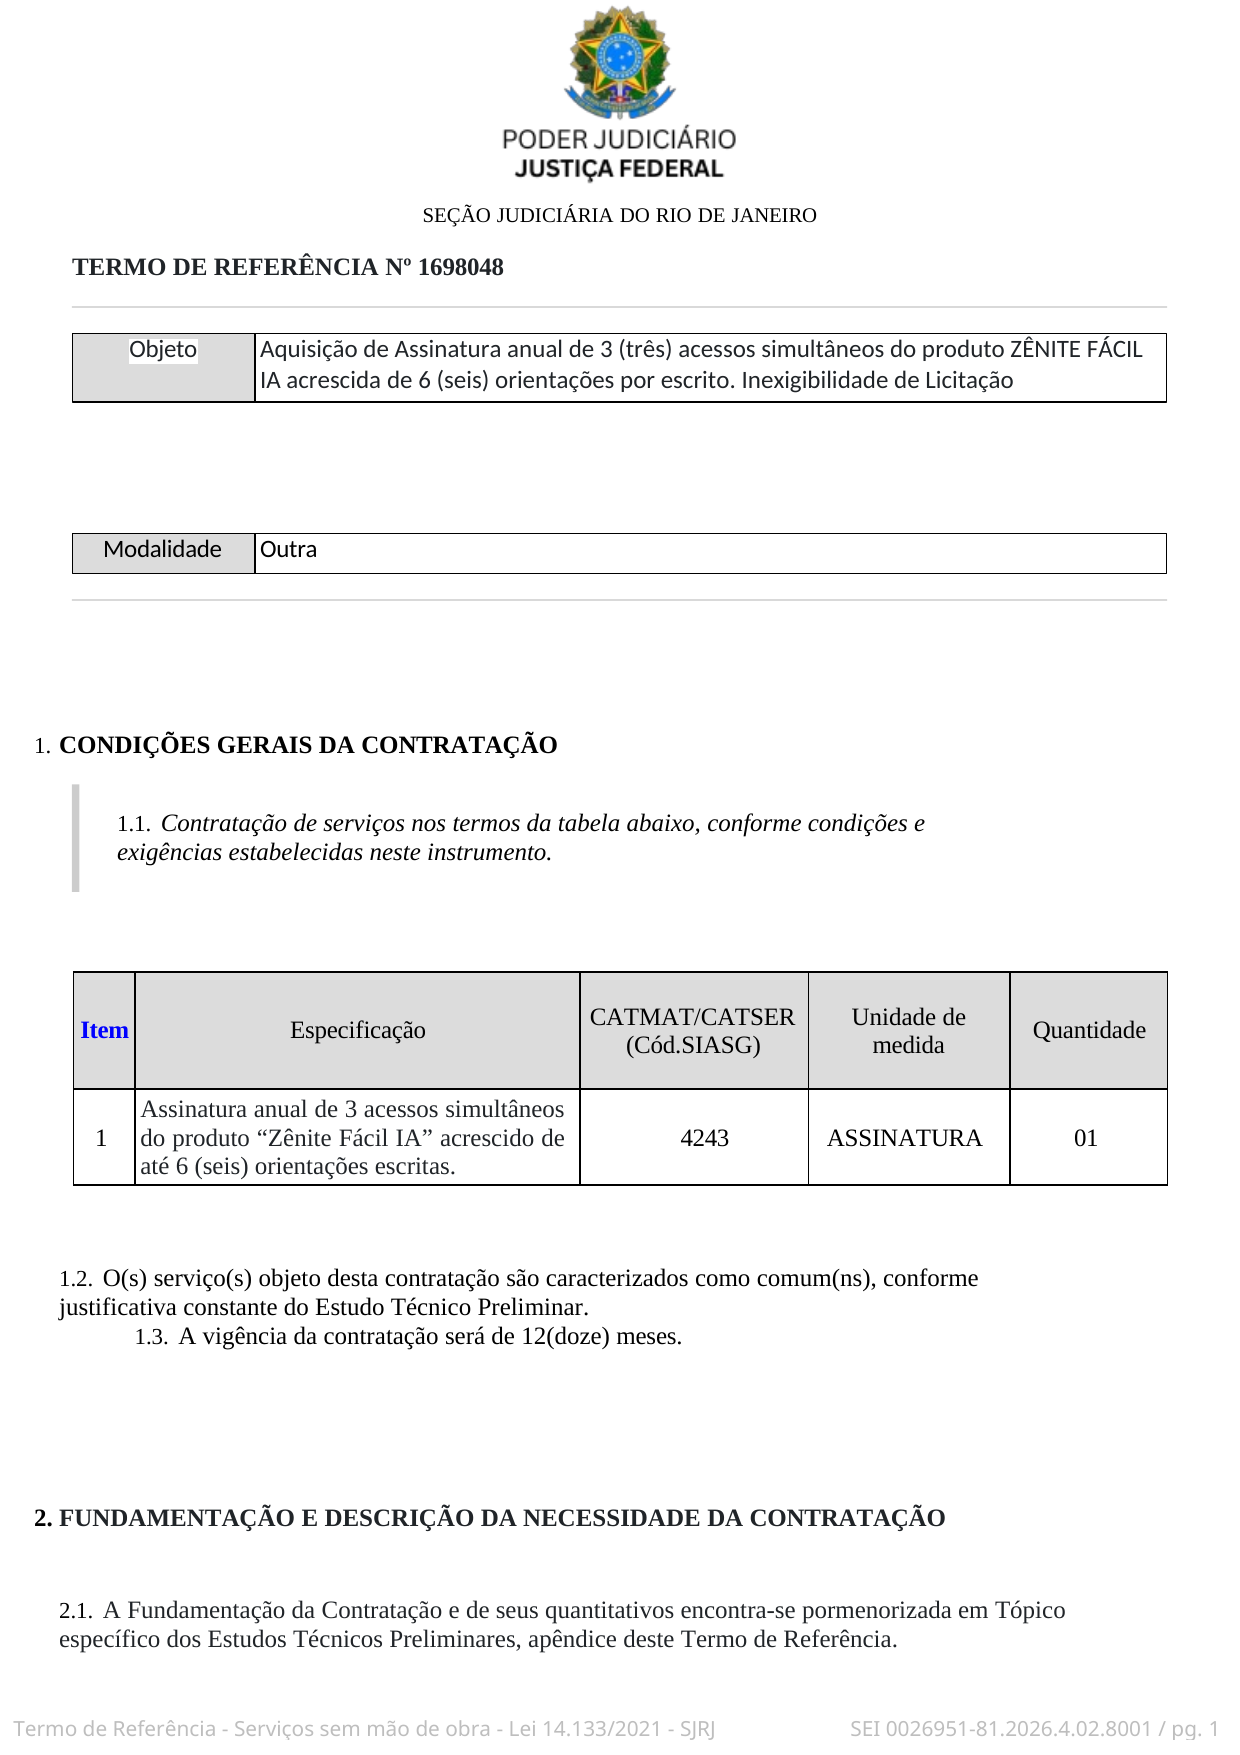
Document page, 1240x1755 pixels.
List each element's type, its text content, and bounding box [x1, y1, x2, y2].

list CONDIÇÕES GERAIS DA CONTRATAÇÃO [34, 730, 1181, 758]
table_cell 01 [1011, 1090, 1167, 1184]
table_header Item [74, 973, 134, 1088]
list Contratação de serviços nos termos da tabela abaixo, conforme condições e exigências estabelecidas neste instrumento. [117, 808, 1037, 866]
table_cell Assinatura anual de 3 acessos simultâneos do produto “Zênite Fácil IA” acrescido de até 6 (seis) orientações escritas. [136, 1090, 579, 1184]
table_cell 4243 [581, 1090, 808, 1184]
table_cell ASSINATURA [809, 1090, 1009, 1184]
list FUNDAMENTAÇÃO E DESCRIÇÃO DA NECESSIDADE DA CONTRATAÇÃO [34, 1503, 1181, 1532]
list A Fundamentação da Contratação e de seus quantitativos encontra-se pormenorizada em Tópico específico dos Estudos Técnicos Preliminares, apêndice deste Termo de Referência. [59, 1595, 1141, 1652]
table_cell 1 [74, 1090, 134, 1184]
table_header Especificação [136, 973, 579, 1088]
table_header CATMAT/CATSER (Cód.SIASG) [581, 973, 808, 1088]
table_header Unidade de medida [809, 973, 1009, 1088]
table_header Quantidade [1011, 973, 1167, 1088]
list A vigência da contratação será de 12(doze) meses. [134, 1321, 1181, 1350]
subtitle TERMO DE REFERÊNCIA Nº 1698048 [72, 252, 1181, 280]
list O(s) serviço(s) objeto desta contratação são caracterizados como comum(ns), conforme justificativa constante do Estudo Técnico Preliminar. [59, 1263, 1054, 1321]
text SEÇÃO JUDICIÁRIA DO RIO DE JANEIRO [65, 203, 1174, 227]
